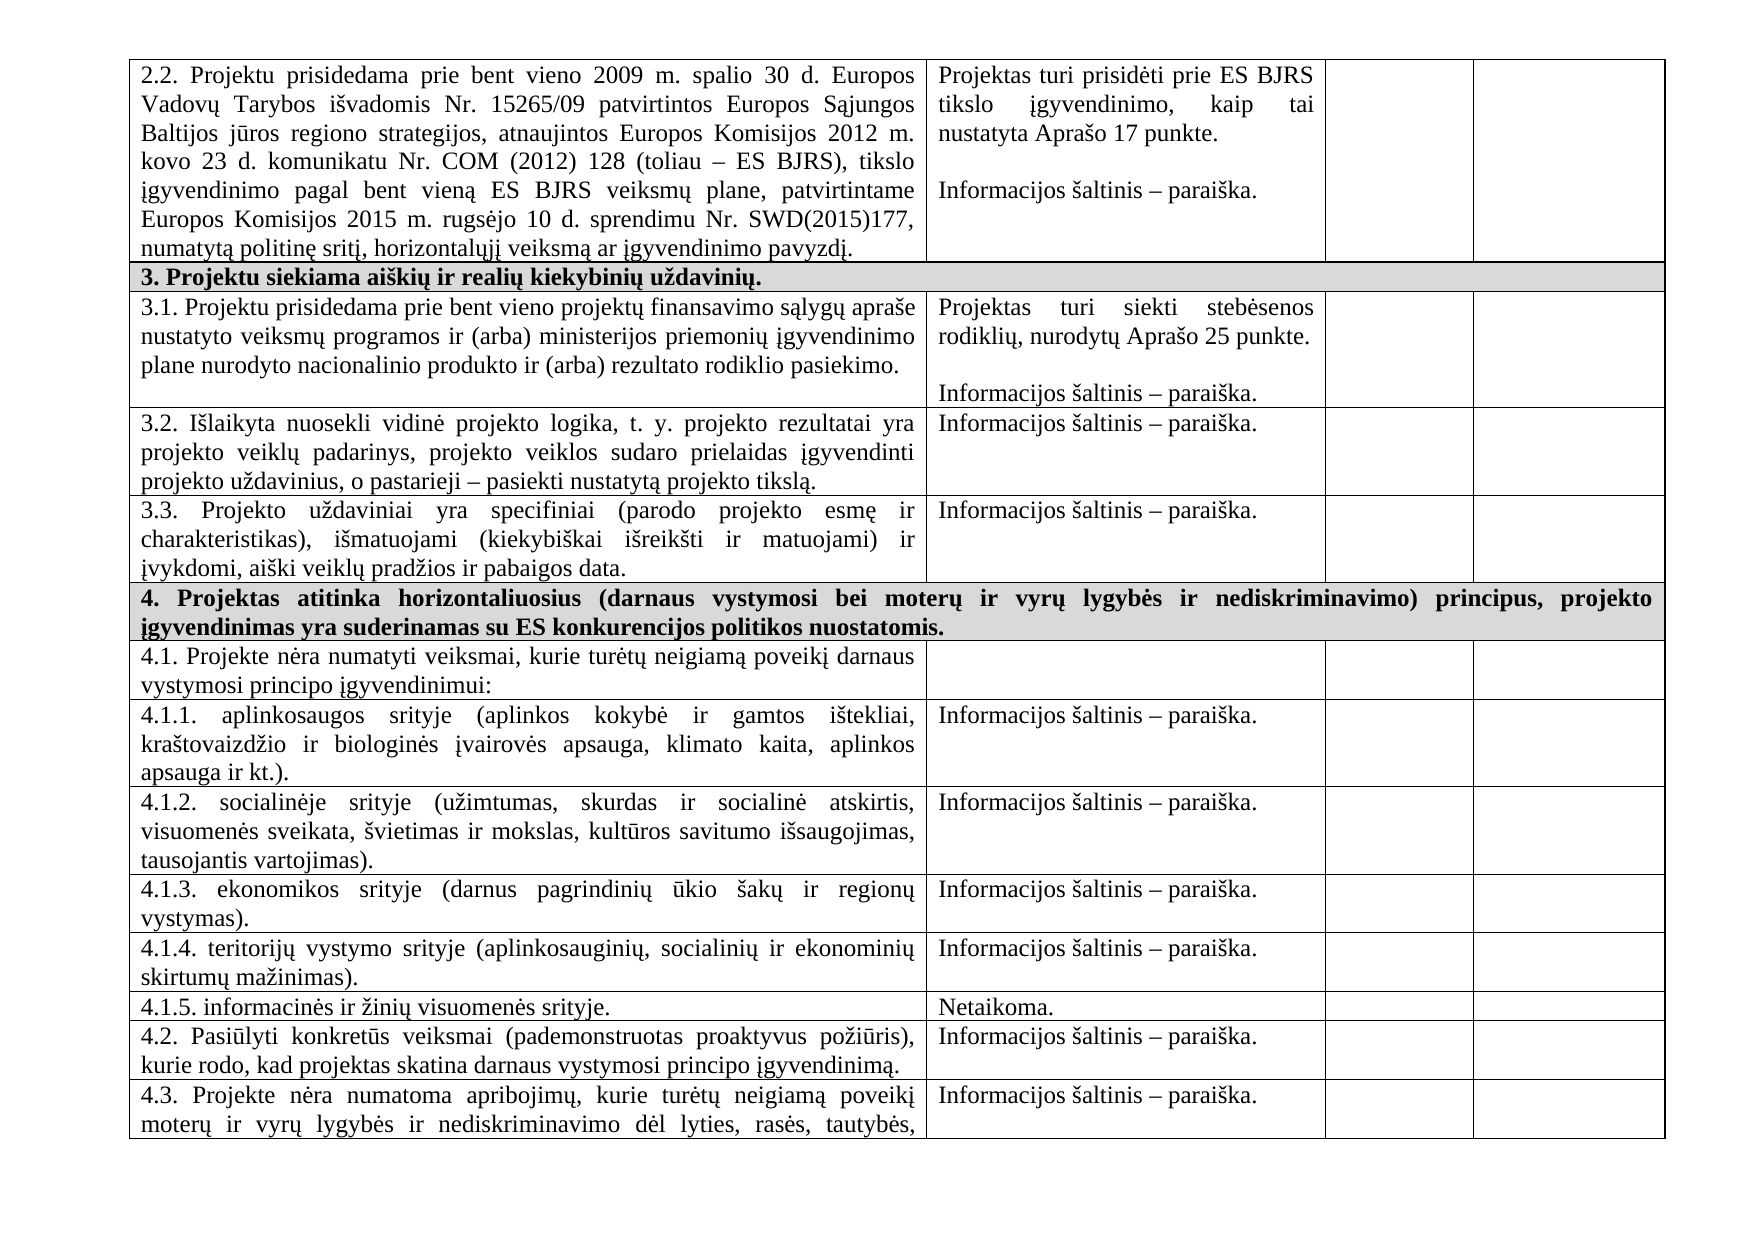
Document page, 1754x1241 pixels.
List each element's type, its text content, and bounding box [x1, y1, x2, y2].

table_cell 3. Projektu siekiama aiškių ir realių kiekybinių uždavinių. [130, 263, 1664, 291]
table_cell 4.1.1. aplinkosaugos srityje (aplinkos kokybė ir gamtos ištekliai, kraštovaizdžio ir biologinės įvairovės apsauga, klimato kaita, aplinkos apsauga ir kt.). [130, 700, 926, 786]
table_cell Informacijos šaltinis – paraiška. [927, 787, 1325, 873]
table_cell 4.3. Projekte nėra numatoma apribojimų, kurie turėtų neigiamą poveikį moterų ir vyrų lygybės ir nediskriminavimo dėl lyties, rasės, tautybės, [130, 1080, 926, 1137]
table_cell [1474, 875, 1664, 932]
table_cell [1326, 700, 1473, 786]
table_cell [1326, 292, 1473, 407]
table_cell 2.2. Projektu prisidedama prie bent vieno 2009 m. spalio 30 d. Europos Vadovų Tarybos išvadomis Nr. 15265/09 patvirtintos Europos Sąjungos Baltijos jūros regiono strategijos, atnaujintos Europos Komisijos 2012 m. kovo 23 d. komunikatu Nr. COM (2012) 128 (toliau – ES BJRS), tikslo įgyvendinimo pagal bent vieną ES BJRS veiksmų plane, patvirtintame Europos Komisijos 2015 m. rugsėjo 10 d. sprendimu Nr. SWD(2015)177, numatytą politinę sritį, horizontalųjį veiksmą ar įgyvendinimo pavyzdį. [130, 60, 926, 261]
table_cell [1474, 1021, 1664, 1079]
table_cell [1326, 1080, 1473, 1137]
table_cell [1474, 292, 1664, 407]
table_cell Projektas turi siekti stebėsenos rodiklių, nurodytų Aprašo 25 punkte. Informacijos šaltinis – paraiška. [927, 292, 1325, 407]
table_cell [1474, 496, 1664, 582]
table_cell Informacijos šaltinis – paraiška. [927, 700, 1325, 786]
table_cell Netaikoma. [927, 992, 1325, 1020]
table_cell [1474, 992, 1664, 1020]
table_cell [1474, 408, 1664, 494]
table_cell [1474, 700, 1664, 786]
table_cell 4.1.3. ekonomikos srityje (darnus pagrindinių ūkio šakų ir regionų vystymas). [130, 875, 926, 932]
table_cell [1326, 60, 1473, 261]
table_cell 3.1. Projektu prisidedama prie bent vieno projektų finansavimo sąlygų apraše nustatyto veiksmų programos ir (arba) ministerijos priemonių įgyvendinimo plane nurodyto nacionalinio produkto ir (arba) rezultato rodiklio pasiekimo. [130, 292, 926, 407]
table_cell Informacijos šaltinis – paraiška. [927, 496, 1325, 582]
table_cell 4. Projektas atitinka horizontaliuosius (darnaus vystymosi bei moterų ir vyrų lygybės ir nediskriminavimo) principus, projekto įgyvendinimas yra suderinamas su ES konkurencijos politikos nuostatomis. [130, 583, 1664, 640]
table_cell [1326, 641, 1473, 699]
table_cell [1474, 641, 1664, 699]
table_cell [1326, 496, 1473, 582]
table_cell [1326, 408, 1473, 494]
table_cell 4.1.5. informacinės ir žinių visuomenės srityje. [130, 992, 926, 1020]
table_cell Projektas turi prisidėti prie ES BJRS tikslo įgyvendinimo, kaip tai nustatyta Aprašo 17 punkte. Informacijos šaltinis – paraiška. [927, 60, 1325, 261]
table_cell 4.1.4. teritorijų vystymo srityje (aplinkosauginių, socialinių ir ekonominių skirtumų mažinimas). [130, 933, 926, 991]
table_cell 4.2. Pasiūlyti konkretūs veiksmai (pademonstruotas proaktyvus požiūris), kurie rodo, kad projektas skatina darnaus vystymosi principo įgyvendinimą. [130, 1021, 926, 1079]
table_cell Informacijos šaltinis – paraiška. [927, 933, 1325, 991]
table_cell [1326, 787, 1473, 873]
table_cell 4.1. Projekte nėra numatyti veiksmai, kurie turėtų neigiamą poveikį darnaus vystymosi principo įgyvendinimui: [130, 641, 926, 699]
table_cell [927, 641, 1325, 699]
table_cell [1326, 933, 1473, 991]
table_cell 3.3. Projekto uždaviniai yra specifiniai (parodo projekto esmę ir charakteristikas), išmatuojami (kiekybiškai išreikšti ir matuojami) ir įvykdomi, aiški veiklų pradžios ir pabaigos data. [130, 496, 926, 582]
table_cell Informacijos šaltinis – paraiška. [927, 408, 1325, 494]
table_cell Informacijos šaltinis – paraiška. [927, 1080, 1325, 1137]
table_cell Informacijos šaltinis – paraiška. [927, 875, 1325, 932]
table_cell Informacijos šaltinis – paraiška. [927, 1021, 1325, 1079]
table_cell [1474, 1080, 1664, 1137]
table_cell [1474, 60, 1664, 261]
table_cell [1474, 933, 1664, 991]
table_cell [1326, 992, 1473, 1020]
table_cell [1326, 875, 1473, 932]
table_cell [1326, 1021, 1473, 1079]
table_cell 4.1.2. socialinėje srityje (užimtumas, skurdas ir socialinė atskirtis, visuomenės sveikata, švietimas ir mokslas, kultūros savitumo išsaugojimas, tausojantis vartojimas). [130, 787, 926, 873]
table_cell 3.2. Išlaikyta nuosekli vidinė projekto logika, t. y. projekto rezultatai yra projekto veiklų padarinys, projekto veiklos sudaro prielaidas įgyvendinti projekto uždavinius, o pastarieji – pasiekti nustatytą projekto tikslą. [130, 408, 926, 494]
table_cell [1474, 787, 1664, 873]
